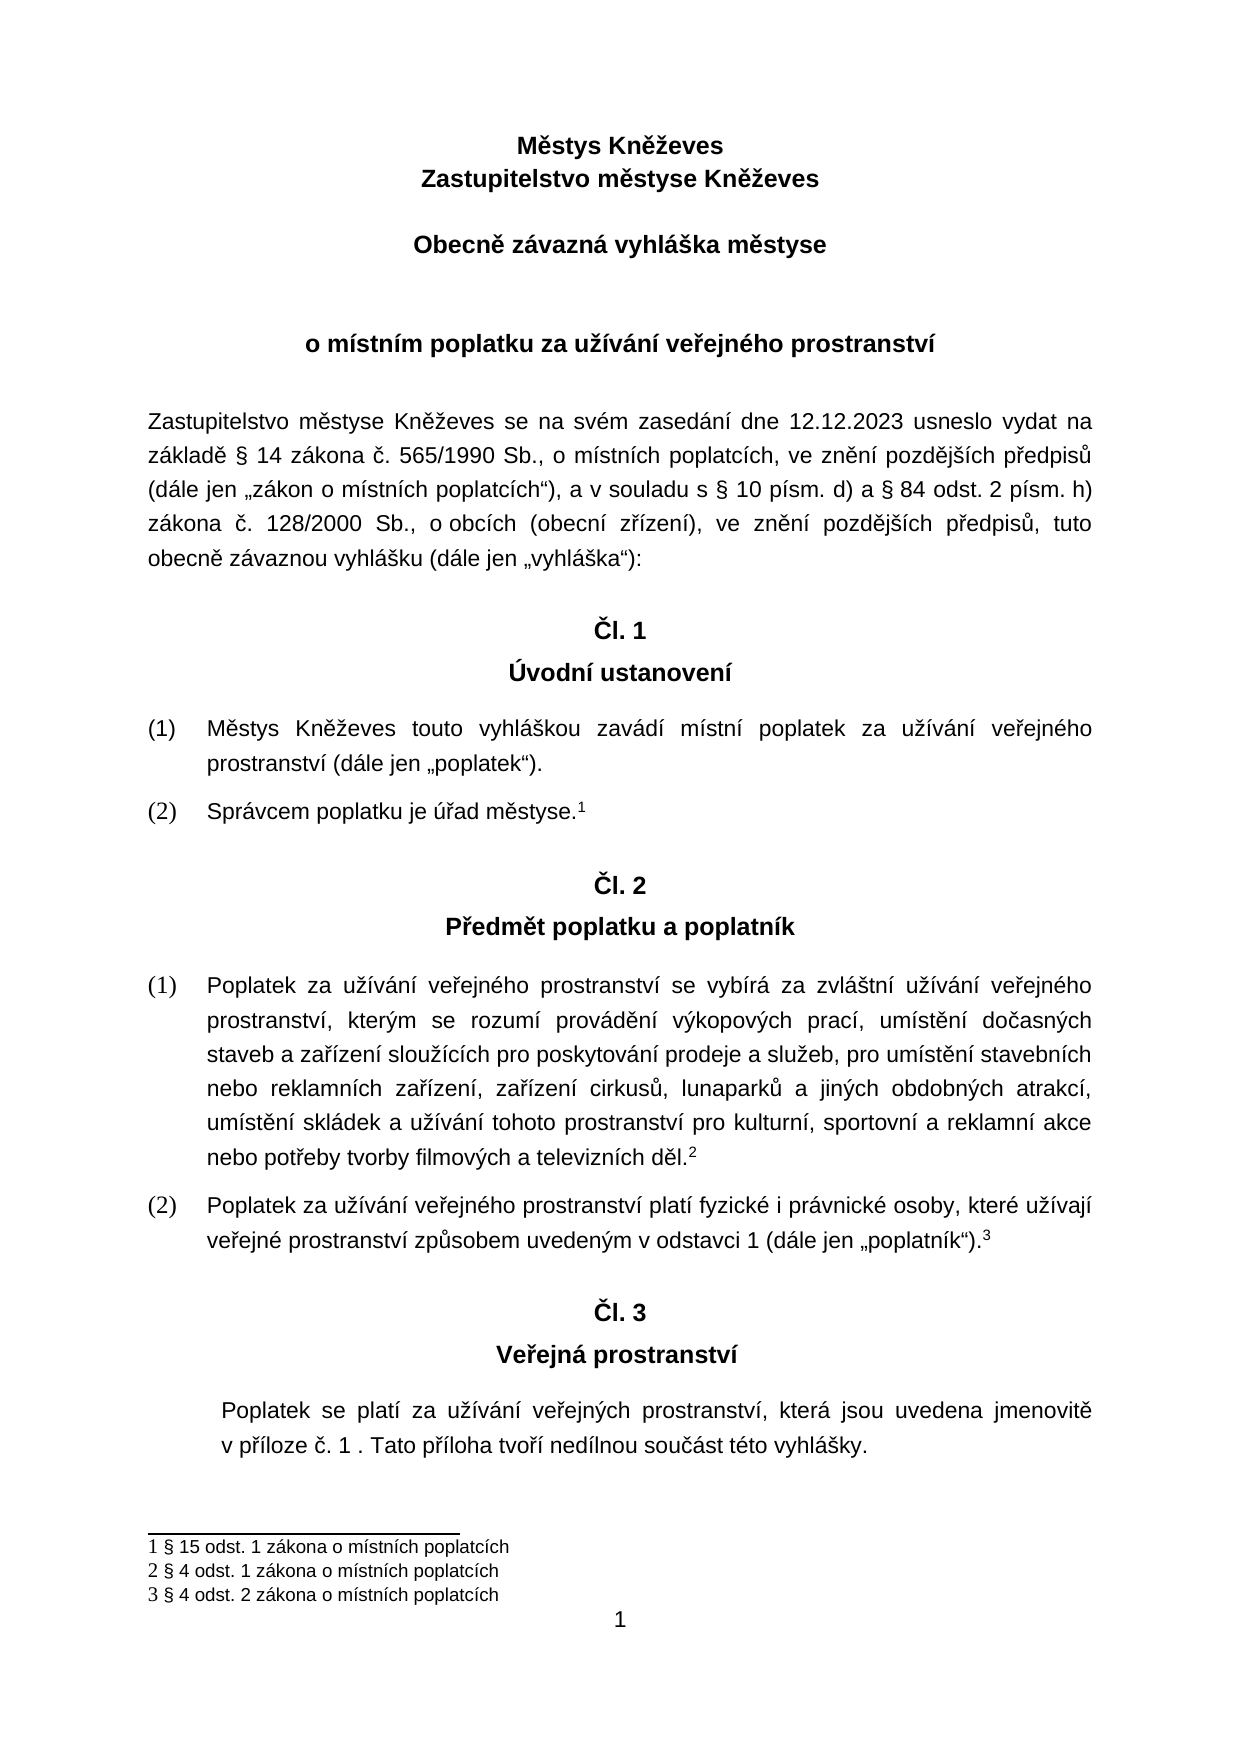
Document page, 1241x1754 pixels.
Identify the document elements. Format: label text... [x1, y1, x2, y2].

text Předmět poplatku a poplatník [148, 912, 1093, 941]
text Obecně závazná vyhláška městyse [148, 230, 1093, 259]
text Úvodní ustanovení [148, 657, 1093, 686]
text Čl. 2 [148, 871, 1093, 900]
list § 4 odst. 2 zákona o místních poplatcích [148, 1582, 1093, 1606]
text Čl. 1 [148, 616, 1093, 645]
text Poplatek se platí za užívání veřejných prostranství, která jsou uvedena jmenovitě v příloze č. 1 . Tato příloha tvoří nedílnou součást této vyhlášky. [221, 1397, 1093, 1458]
list Poplatek za užívání veřejného prostranství se vybírá za zvláštní užívání veřejného prostranství, kterým se rozumí provádění výkopových prací, umístění dočasných staveb a zařízení sloužících pro poskytování prodeje a služeb, pro umístění stavebních nebo reklamních zařízení, zařízení cirkusů, lunaparků a jiných obdobných atrakcí, umístění skládek a užívání tohoto prostranství pro kulturní, sportovní a reklamní akce nebo potřeby tvorby filmových a televizních děl. [148, 970, 1093, 1170]
list Poplatek za užívání veřejného prostranství platí fyzické i právnické osoby, které užívají veřejné prostranství způsobem uvedeným v odstavci 1 (dále jen „poplatník“). [148, 1190, 1093, 1253]
list § 4 odst. 1 zákona o místních poplatcích [148, 1558, 1093, 1582]
text Městys Kněževes [148, 131, 1093, 160]
list Správcem poplatku je úřad městyse. [148, 796, 1093, 825]
text o místním poplatku za užívání veřejného prostranství [148, 329, 1093, 358]
text Zastupitelstvo městyse Kněževes se na svém zasedání dne 12.12.2023 usneslo vydat na základě § 14 zákona č. 565/1990 Sb., o místních poplatcích, ve znění pozdějších předpisů (dále jen „zákon o místních poplatcích“), a v souladu s § 10 písm. d) a § 84 odst. 2 písm. h) zákona č. 128/2000 Sb., o obcích (obecní zřízení), ve znění pozdějších předpisů, tuto obecně závaznou vyhlášku (dále jen „vyhláška“): [148, 408, 1093, 571]
list § 15 odst. 1 zákona o místních poplatcích [148, 1534, 1093, 1558]
list Městys Kněževes touto vyhláškou zavádí místní poplatek za užívání veřejného prostranství (dále jen „poplatek“). [148, 715, 1093, 776]
text Veřejná prostranství [148, 1339, 1093, 1368]
text Čl. 3 [148, 1298, 1093, 1327]
text Zastupitelstvo městyse Kněževes [148, 164, 1093, 193]
